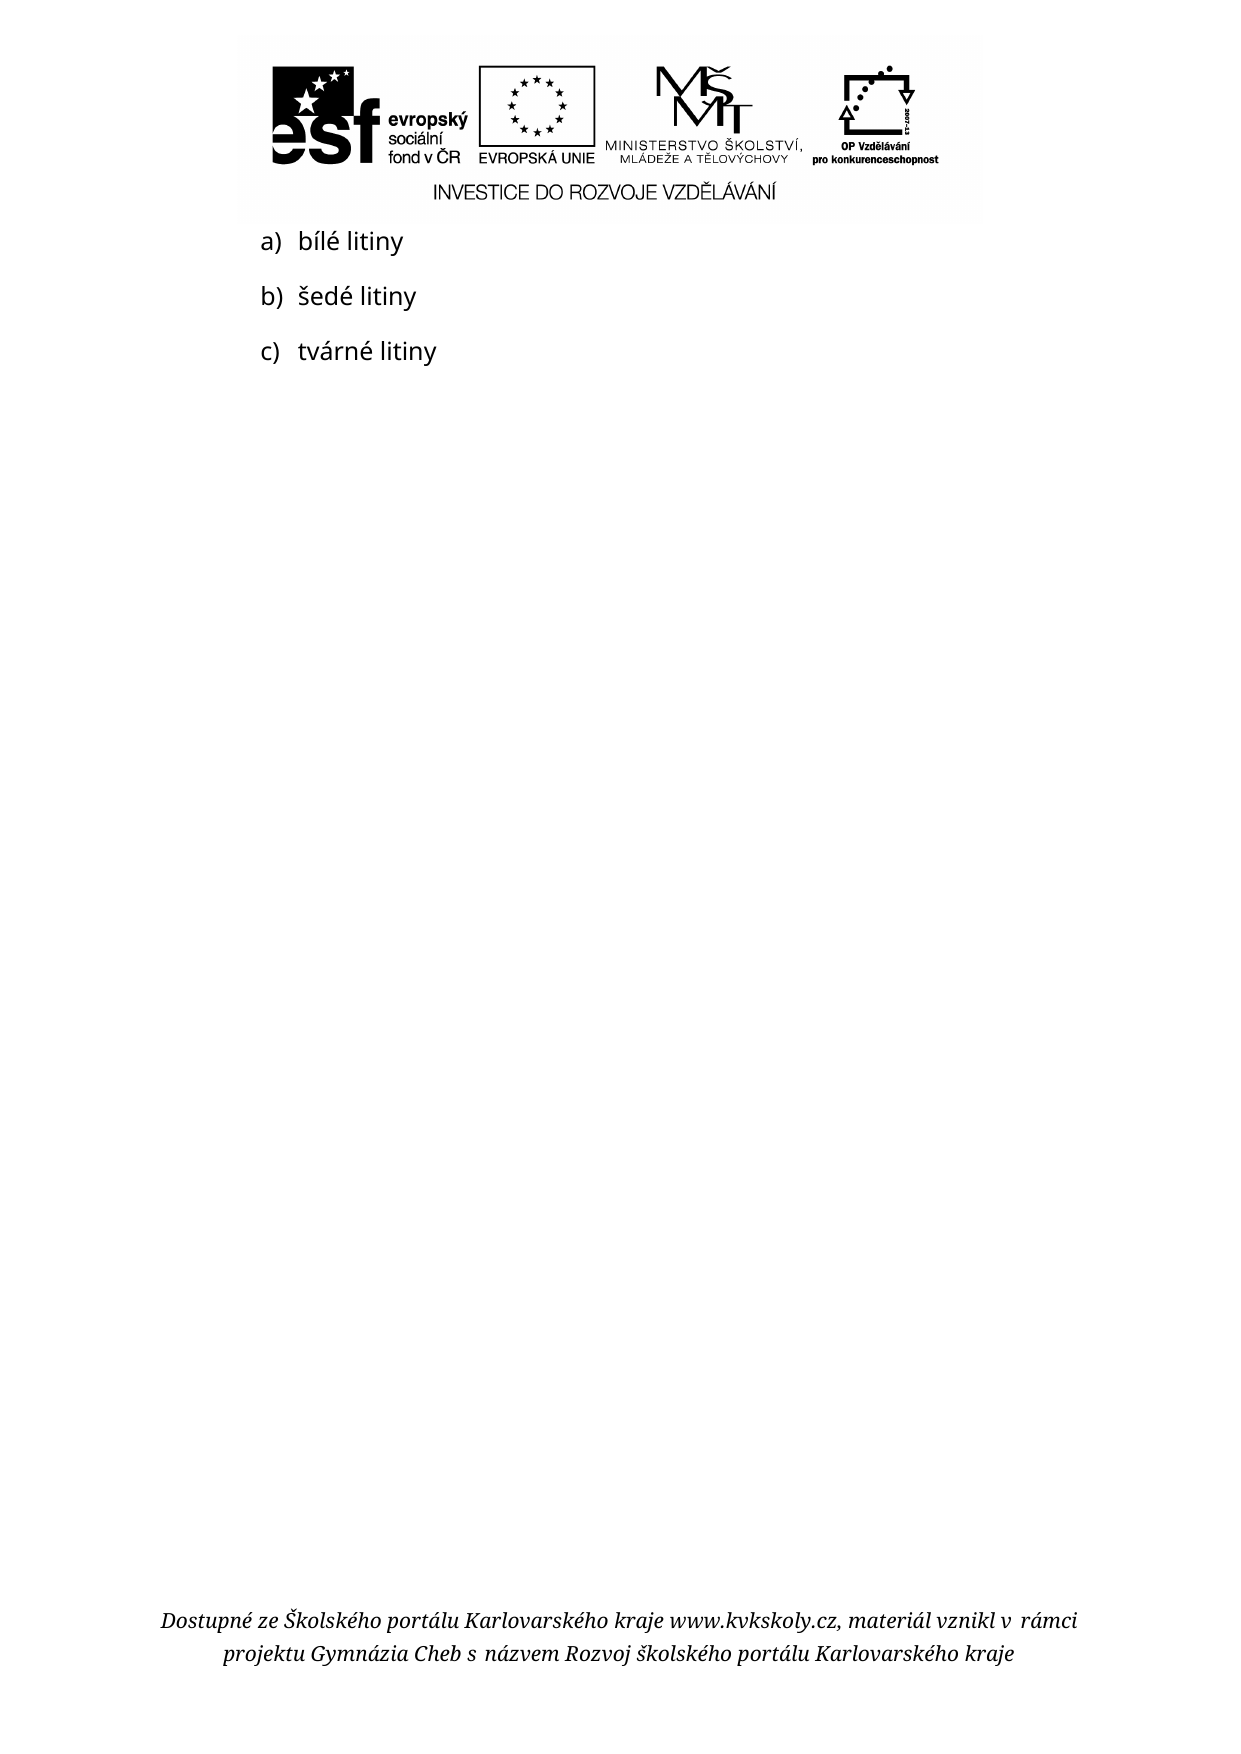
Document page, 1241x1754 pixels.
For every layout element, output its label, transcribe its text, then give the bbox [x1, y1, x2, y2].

list šedé litiny [260, 279, 1093, 313]
list tvárné litiny [260, 334, 1093, 368]
list bílé litiny [260, 148, 1093, 258]
